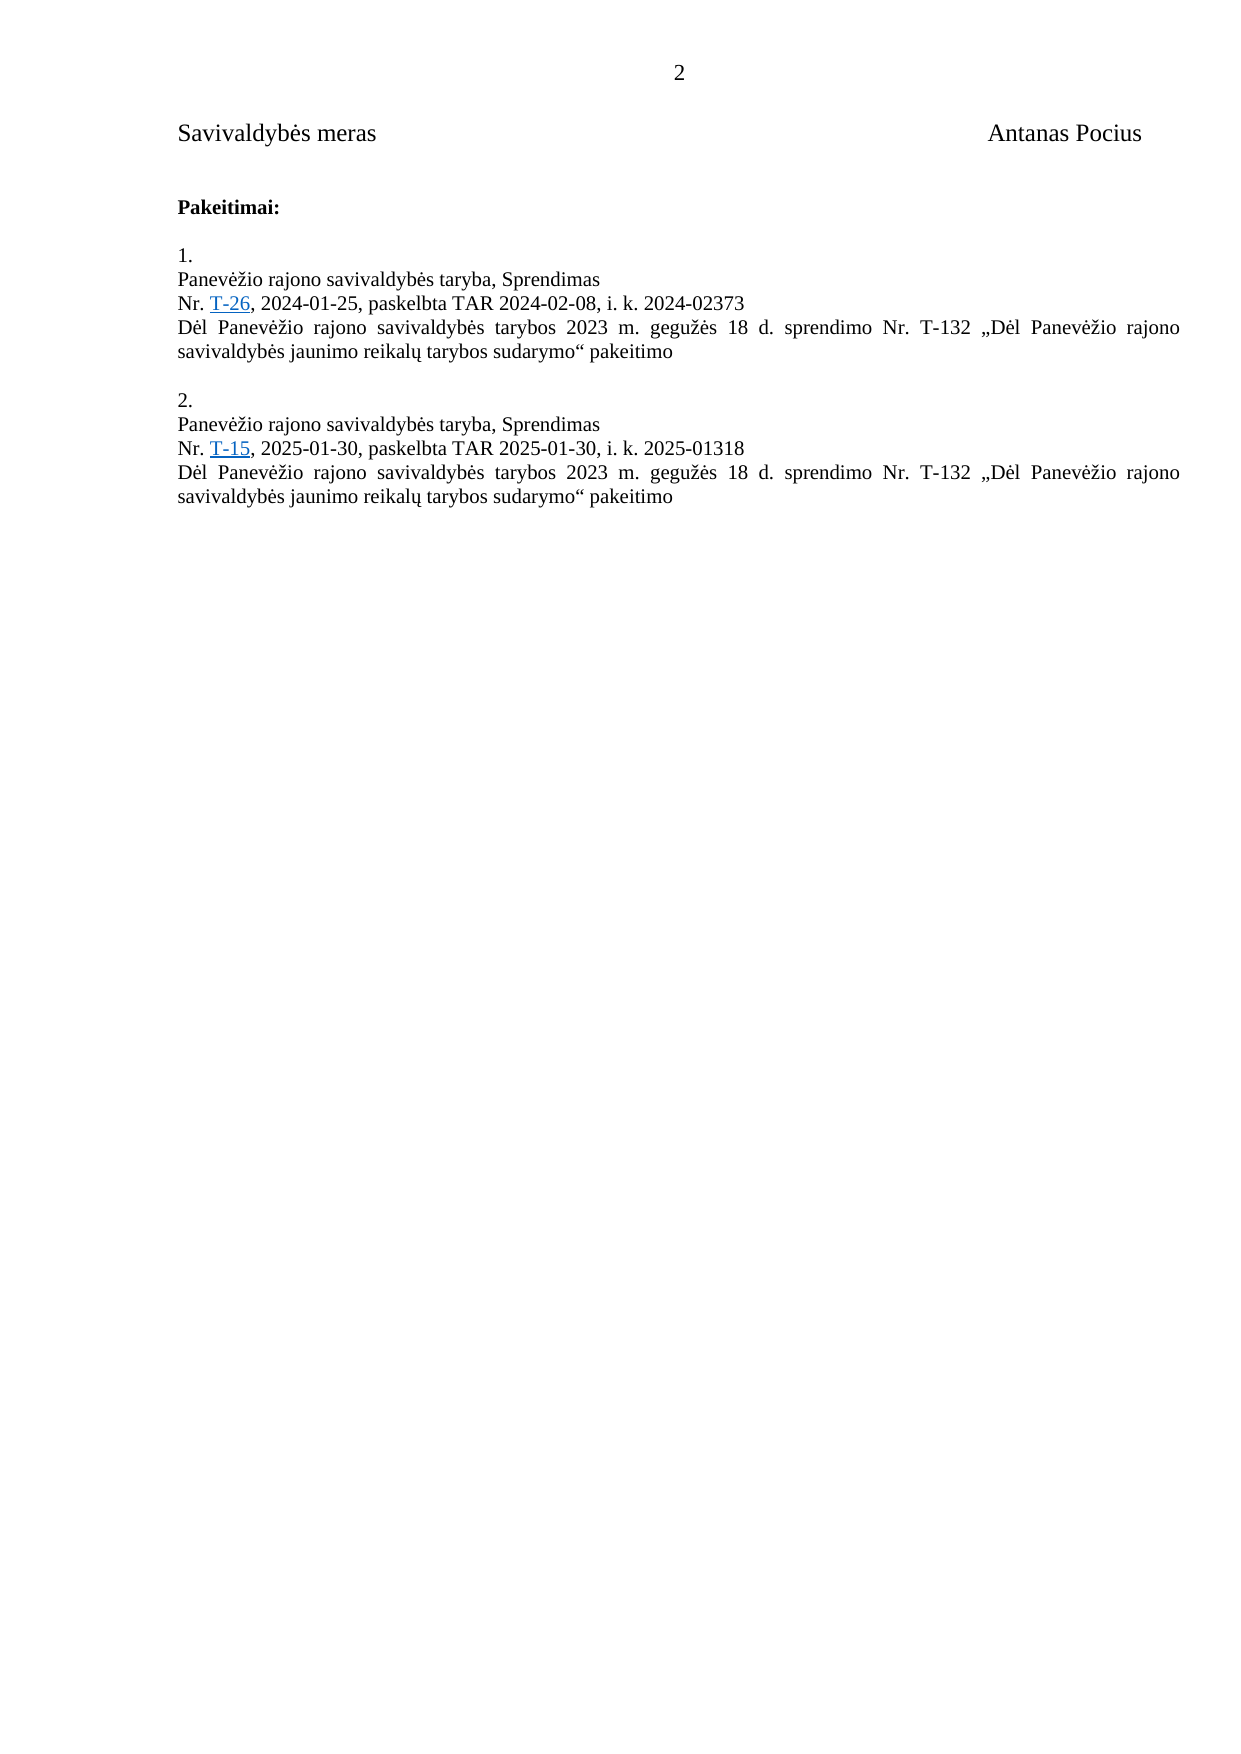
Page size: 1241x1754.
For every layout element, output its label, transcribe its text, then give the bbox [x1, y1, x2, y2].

text Pakeitimai: [177, 195, 1181, 219]
text Dėl Panevėžio rajono savivaldybės tarybos 2023 m. gegužės 18 d. sprendimo Nr. T-132 „Dėl Panevėžio rajono savivaldybės jaunimo reikalų tarybos sudarymo“ pakeitimo [177, 315, 1181, 363]
text Panevėžio rajono savivaldybės taryba, Sprendimas [177, 267, 1181, 291]
text Nr. T-15, 2025-01-30, paskelbta TAR 2025-01-30, i. k. 2025-01318 [177, 436, 1181, 460]
text Savivaldybės meras Antanas Pocius [177, 118, 1181, 147]
text Panevėžio rajono savivaldybės taryba, Sprendimas [177, 412, 1181, 436]
text Nr. T-26, 2024-01-25, paskelbta TAR 2024-02-08, i. k. 2024-02373 [177, 291, 1181, 315]
text 2. [177, 387, 1181, 412]
text 1. [177, 243, 1181, 267]
text Dėl Panevėžio rajono savivaldybės tarybos 2023 m. gegužės 18 d. sprendimo Nr. T-132 „Dėl Panevėžio rajono savivaldybės jaunimo reikalų tarybos sudarymo“ pakeitimo [177, 460, 1181, 508]
